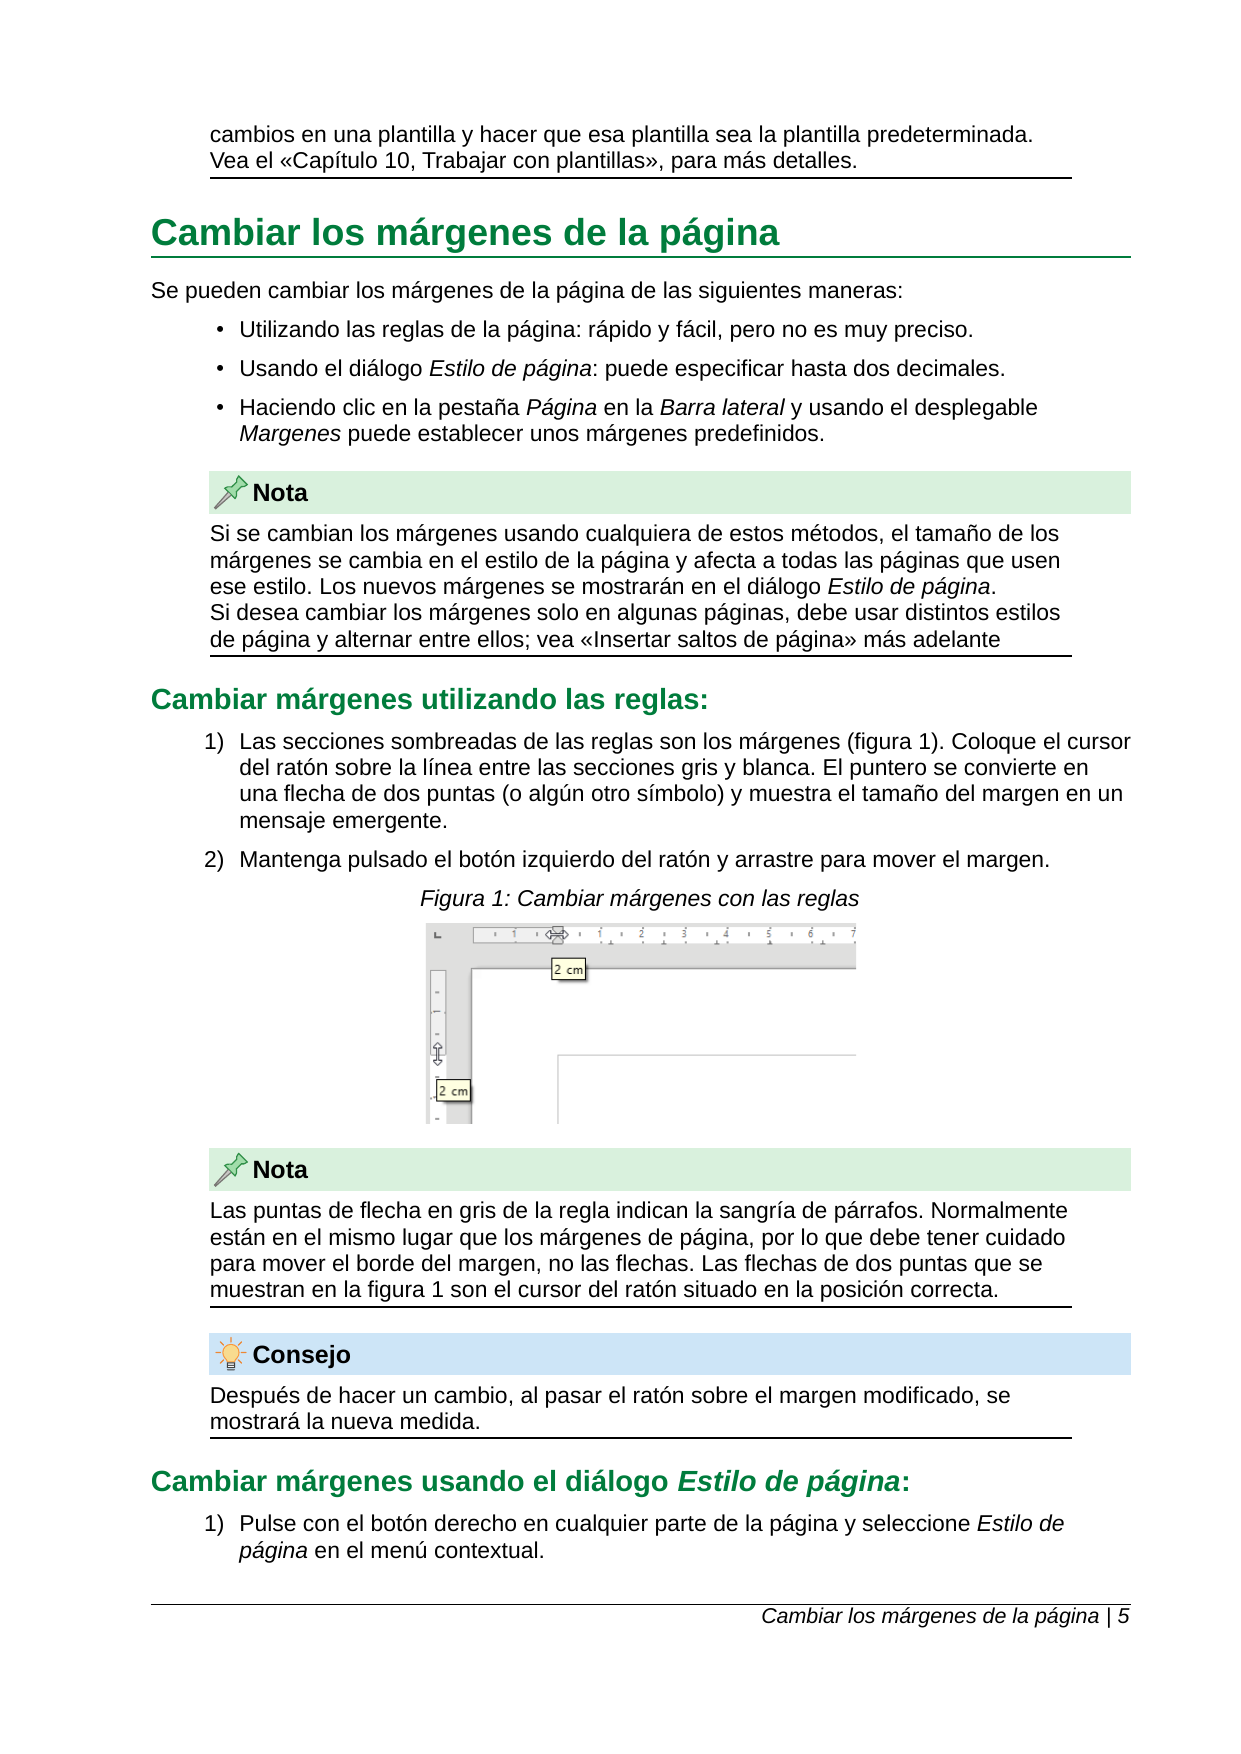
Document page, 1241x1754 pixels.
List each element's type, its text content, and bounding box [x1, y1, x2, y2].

text Después de hacer un cambio, al pasar el ratón sobre el margen modificado, se mostrará la nueva medida. [209, 1382, 1072, 1439]
list Usando el diálogo Estilo de página: puede especificar hasta dos decimales. [224, 355, 1131, 381]
text Las puntas de flecha en gris de la regla indican la sangría de párrafos. Normalmente están en el mismo lugar que los márgenes de página, por lo que debe tener cuidado para mover el borde del margen, no las flechas. Las flechas de dos puntas que se muestran en la figura 1 son el cursor del ratón situado en la posición correcta. [209, 1197, 1072, 1308]
list Utilizando las reglas de la página: rápido y fácil, pero no es muy preciso. [224, 316, 1131, 342]
subtitle Cambiar márgenes utilizando las reglas: [151, 682, 1131, 715]
text Figura 1: Cambiar márgenes con las reglas [420, 884, 862, 911]
subtitle Consejo [252, 1333, 1131, 1375]
text cambios en una plantilla y hacer que esa plantilla sea la plantilla predeterminada. Vea el «Capítulo 10, Trabajar con plantillas», para más detalles. [209, 121, 1072, 179]
subtitle Nota [209, 471, 1131, 514]
subtitle Nota [209, 1148, 1131, 1191]
picture [425, 923, 857, 1124]
list Mantenga pulsado el botón izquierdo del ratón y arrastre para mover el margen. [224, 846, 1131, 872]
list Pulse con el botón derecho en cualquier parte de la página y seleccione Estilo de página en el menú contextual. [224, 1510, 1131, 1563]
list Haciendo clic en la pestaña Página en la Barra lateral y usando el desplegable Margenes puede establecer unos márgenes predefinidos. [224, 393, 1131, 446]
text Si se cambian los márgenes usando cualquiera de estos métodos, el tamaño de los márgenes se cambia en el estilo de la página y afecta a todas las páginas que usen ese estilo. Los nuevos márgenes se mostrarán en el diálogo Estilo de página. Si desea cambiar los márgenes solo en algunas páginas, debe usar distintos estilos de página y alternar entre ellos; vea «Insertar saltos de página» más adelante [209, 520, 1072, 657]
subtitle Cambiar los márgenes de la página [151, 210, 1131, 256]
subtitle Cambiar márgenes usando el diálogo Estilo de página: [151, 1464, 1131, 1498]
list Se pueden cambiar los márgenes de la página de las siguientes maneras: [151, 277, 1131, 303]
list Las secciones sombreadas de las reglas son los márgenes (figura 1). Coloque el cursor del ratón sobre la línea entre las secciones gris y blanca. El puntero se convierte en una flecha de dos puntas (o algún otro símbolo) y muestra el tamaño del margen en un mensaje emergente. [224, 728, 1131, 833]
